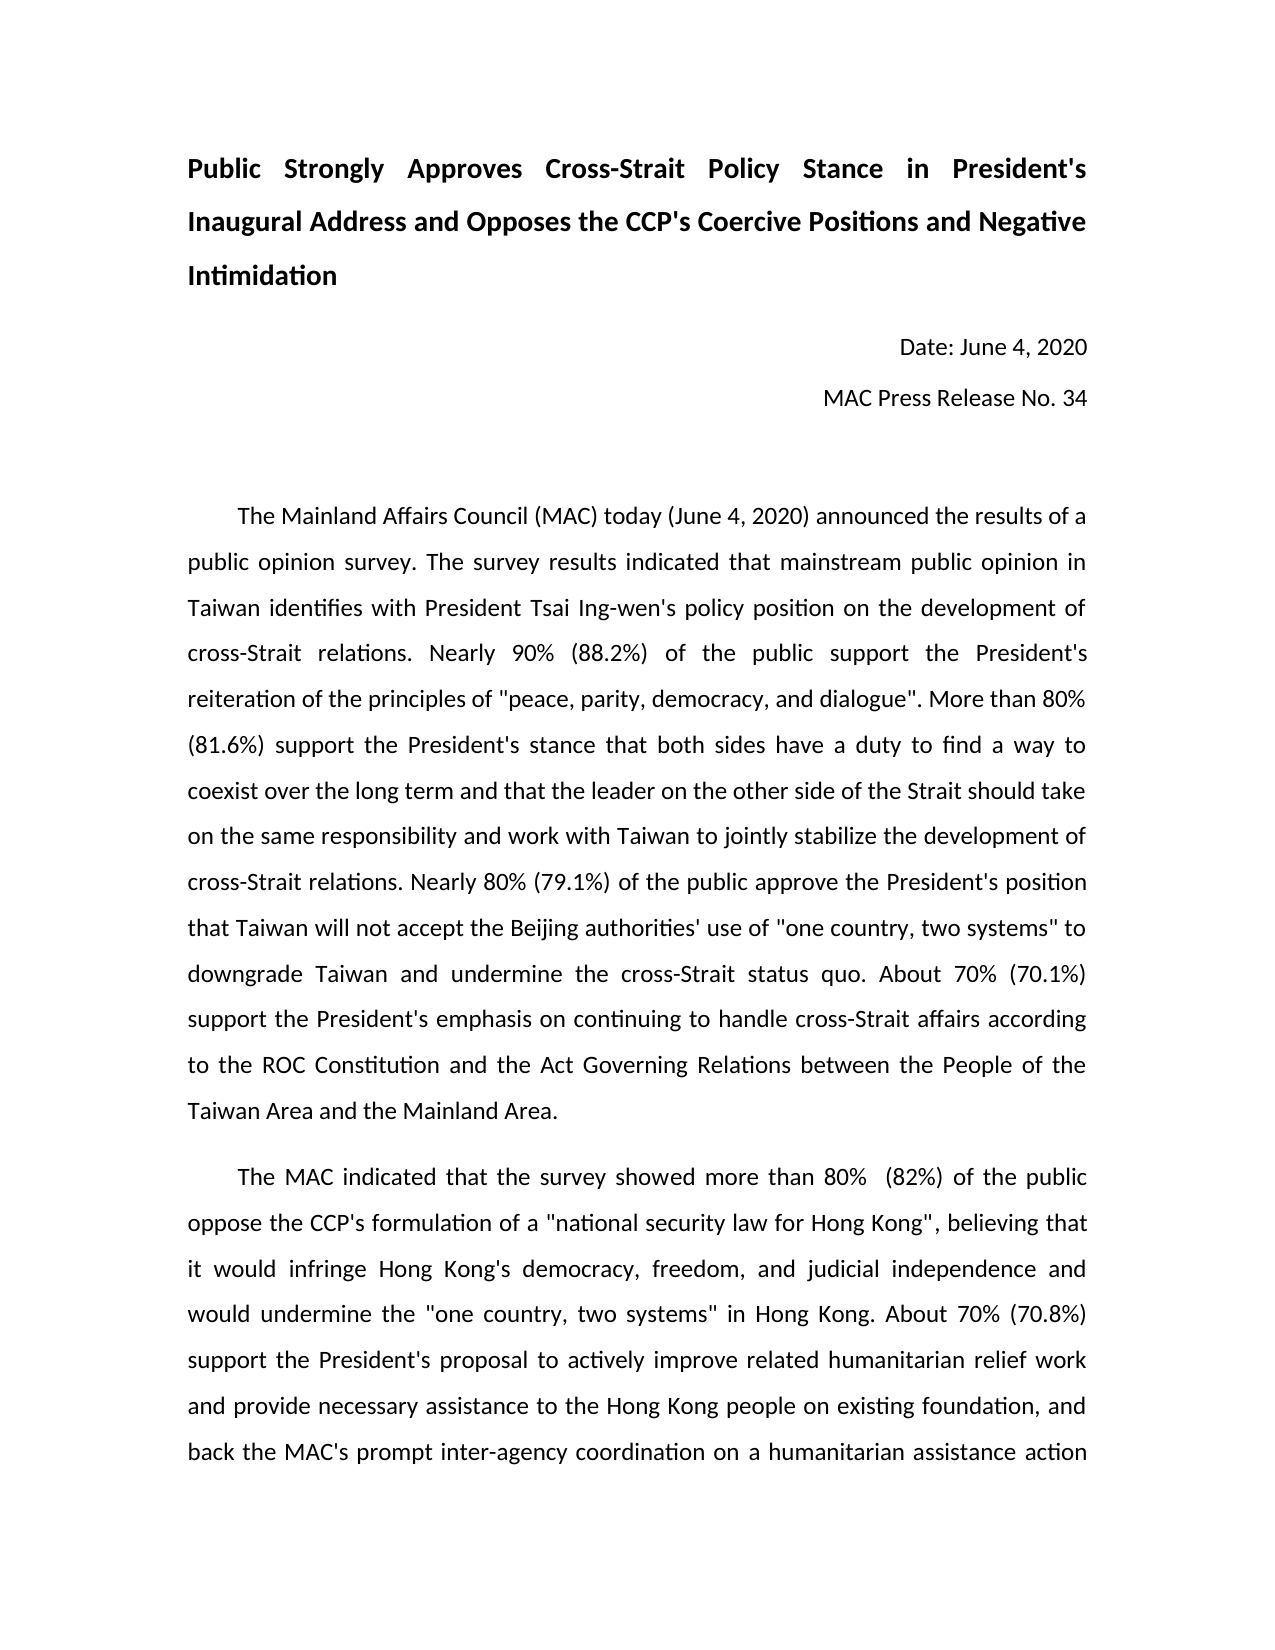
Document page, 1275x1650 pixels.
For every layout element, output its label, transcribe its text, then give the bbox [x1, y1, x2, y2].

text The Mainland Affairs Council (MAC) today (June 4, 2020) announced the results of a public opinion survey. The survey results indicated that mainstream public opinion in Taiwan identifies with President Tsai Ing-wen's policy position on the development of cross-Strait relations. Nearly 90% (88.2%) of the public support the President's reiteration of the principles of "peace, parity, democracy, and dialogue". More than 80% (81.6%) support the President's stance that both sides have a duty to find a way to coexist over the long term and that the leader on the other side of the Strait should take on the same responsibility and work with Taiwan to jointly stabilize the development of cross-Strait relations. Nearly 80% (79.1%) of the public approve the President's position that Taiwan will not accept the Beijing authorities' use of "one country, two systems" to downgrade Taiwan and undermine the cross-Strait status quo. About 70% (70.1%) support the President's emphasis on continuing to handle cross-Strait affairs according to the ROC Constitution and the Act Governing Relations between the People of the Taiwan Area and the Mainland Area. [187, 500, 1087, 1125]
text Public Strongly Approves Cross-Strait Policy Stance in President's Inaugural Address and Opposes the CCP's Coercive Positions and Negative Intimidation [187, 150, 1087, 292]
text Date: June 4, 2020 [187, 331, 1087, 362]
text The MAC indicated that the survey showed more than 80% (82%) of the public oppose the CCP's formulation of a "national security law for Hong Kong", believing that it would infringe Hong Kong's democracy, freedom, and judicial independence and would undermine the "one country, two systems" in Hong Kong. About 70% (70.8%) support the President's proposal to actively improve related humanitarian relief work and provide necessary assistance to the Hong Kong people on existing foundation, and back the MAC's prompt inter-agency coordination on a humanitarian assistance action [187, 1161, 1087, 1466]
text MAC Press Release No. 34 [187, 382, 1087, 413]
